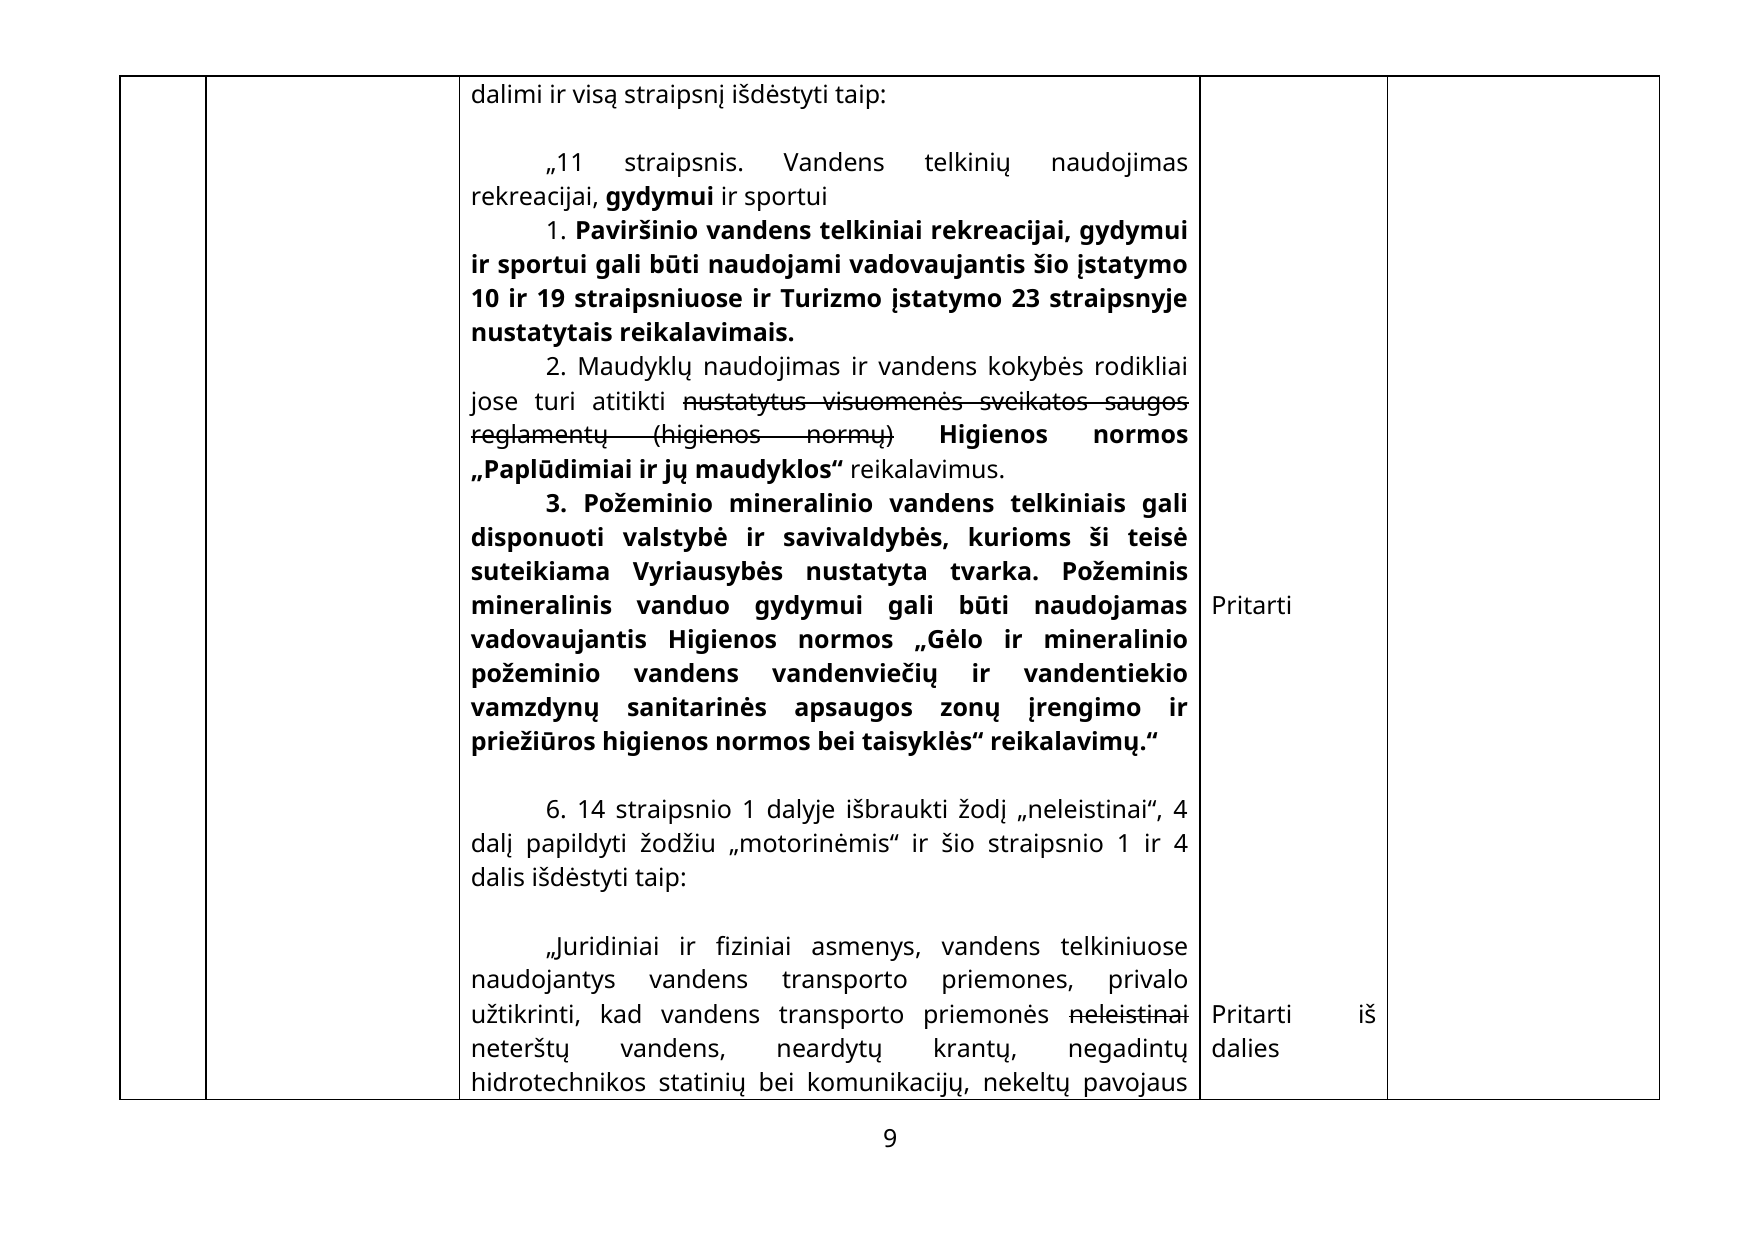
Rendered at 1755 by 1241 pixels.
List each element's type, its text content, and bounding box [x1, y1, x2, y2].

table_cell dalimi ir visą straipsnį išdėstyti taip: „11 straipsnis. Vandens telkinių naudojimas rekreacijai, gydymui ir sportui 1. Paviršinio vandens telkiniai rekreacijai, gydymui ir sportui gali būti naudojami vadovaujantis šio įstatymo 10 ir 19 straipsniuose ir Turizmo įstatymo 23 straipsnyje nustatytais reikalavimais. 2. Maudyklų naudojimas ir vandens kokybės rodikliai jose turi atitikti nustatytus visuomenės sveikatos saugos reglamentų (higienos normų) Higienos normos „Paplūdimiai ir jų maudyklos“ reikalavimus. 3. Požeminio mineralinio vandens telkiniais gali disponuoti valstybė ir savivaldybės, kurioms ši teisė suteikiama Vyriausybės nustatyta tvarka. Požeminis mineralinis vanduo gydymui gali būti naudojamas vadovaujantis Higienos normos „Gėlo ir mineralinio požeminio vandens vandenviečių ir vandentiekio vamzdynų sanitarinės apsaugos zonų įrengimo ir priežiūros higienos normos bei taisyklės“ reikalavimų.“ 6. 14 straipsnio 1 dalyje išbraukti žodį „neleistinai“, 4 dalį papildyti žodžiu „motorinėmis“ ir šio straipsnio 1 ir 4 dalis išdėstyti taip: „Juridiniai ir fiziniai asmenys, vandens telkiniuose naudojantys vandens transporto priemones, privalo užtikrinti, kad vandens transporto priemonės neleistinai neterštų vandens, neardytų krantų, negadintų hidrotechnikos statinių bei komunikacijų, nekeltų pavojaus [460, 77, 1199, 1098]
table_cell [207, 77, 459, 1098]
table_cell [121, 77, 205, 1098]
table_cell [1388, 77, 1659, 1098]
table_cell Pritarti Pritarti iš dalies [1201, 77, 1387, 1098]
